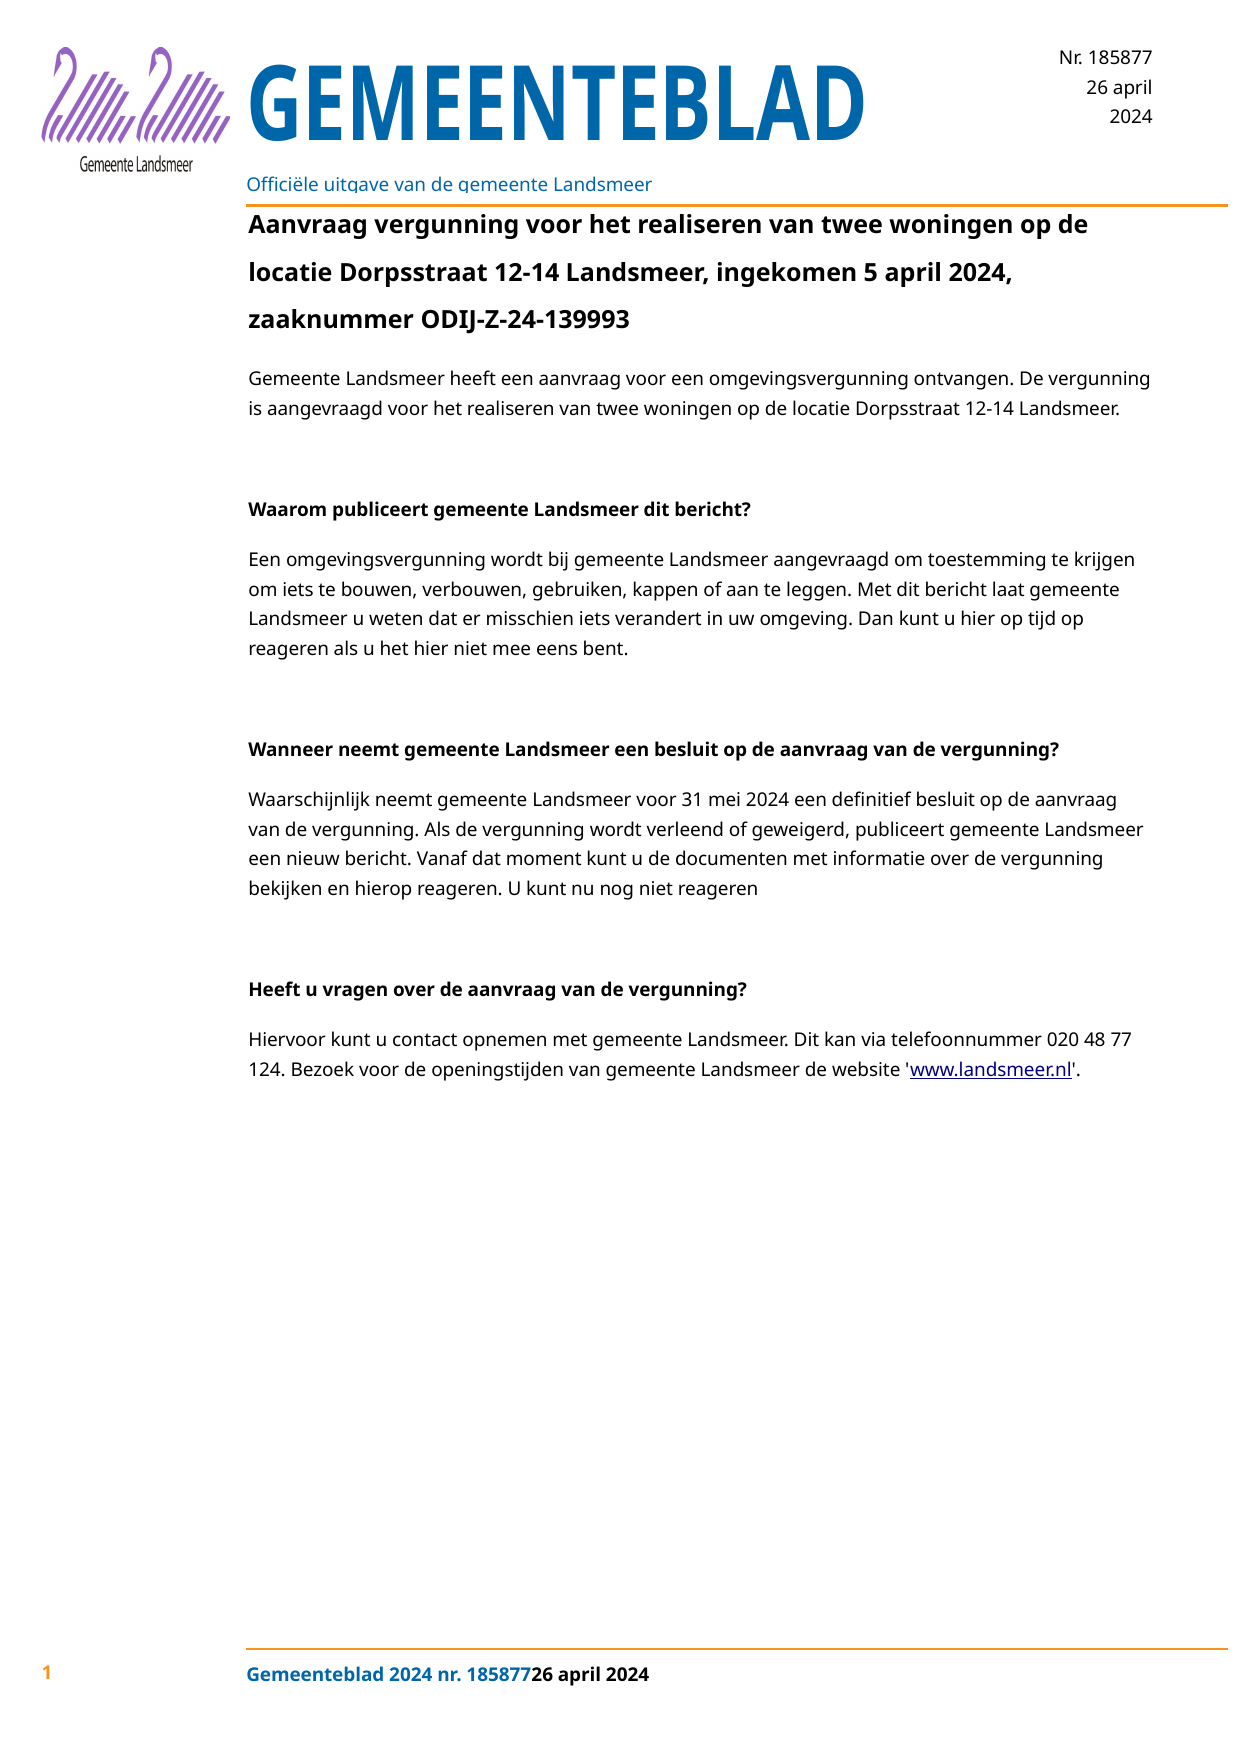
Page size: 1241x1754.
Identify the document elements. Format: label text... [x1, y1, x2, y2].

picture [41, 47, 231, 172]
text Wanneer neemt gemeente Landsmeer een besluit op de aanvraag van de vergunning? [248, 736, 1152, 762]
text Heeft u vragen over de aanvraag van de vergunning? [248, 976, 1152, 1002]
text Aanvraag vergunning voor het realiseren van twee woningen op de locatie Dorpsstraat 12-14 Landsmeer, ingekomen 5 april 2024, zaaknummer ODIJ-Z-24-139993 [248, 207, 1152, 336]
text Gemeente Landsmeer heeft een aanvraag voor een omgevingsvergunning ontvangen. De vergunning is aangevraagd voor het realiseren van twee woningen op de locatie Dorpsstraat 12-14 Landsmeer. [248, 366, 1152, 421]
text Waarschijnlijk neemt gemeente Landsmeer voor 31 mei 2024 een definitief besluit op de aanvraag van de vergunning. Als de vergunning wordt verleend of geweigerd, publiceert gemeente Landsmeer een nieuw bericht. Vanaf dat moment kunt u de documenten met informatie over de vergunning bekijken en hierop reageren. U kunt nu nog niet reageren [248, 786, 1152, 901]
text Waarom publiceert gemeente Landsmeer dit bericht? [248, 496, 1152, 522]
text Een omgevingsvergunning wordt bij gemeente Landsmeer aangevraagd om toestemming te krijgen om iets te bouwen, verbouwen, gebruiken, kappen of aan te leggen. Met dit bericht laat gemeente Landsmeer u weten dat er misschien iets verandert in uw omgeving. Dan kunt u hier op tijd op reageren als u het hier niet mee eens bent. [248, 546, 1152, 661]
text Hiervoor kunt u contact opnemen met gemeente Landsmeer. Dit kan via telefoonnummer 020 48 77 124. Bezoek voor de openingstijden van gemeente Landsmeer de website 'www.landsmeer.nl'. [248, 1026, 1152, 1082]
